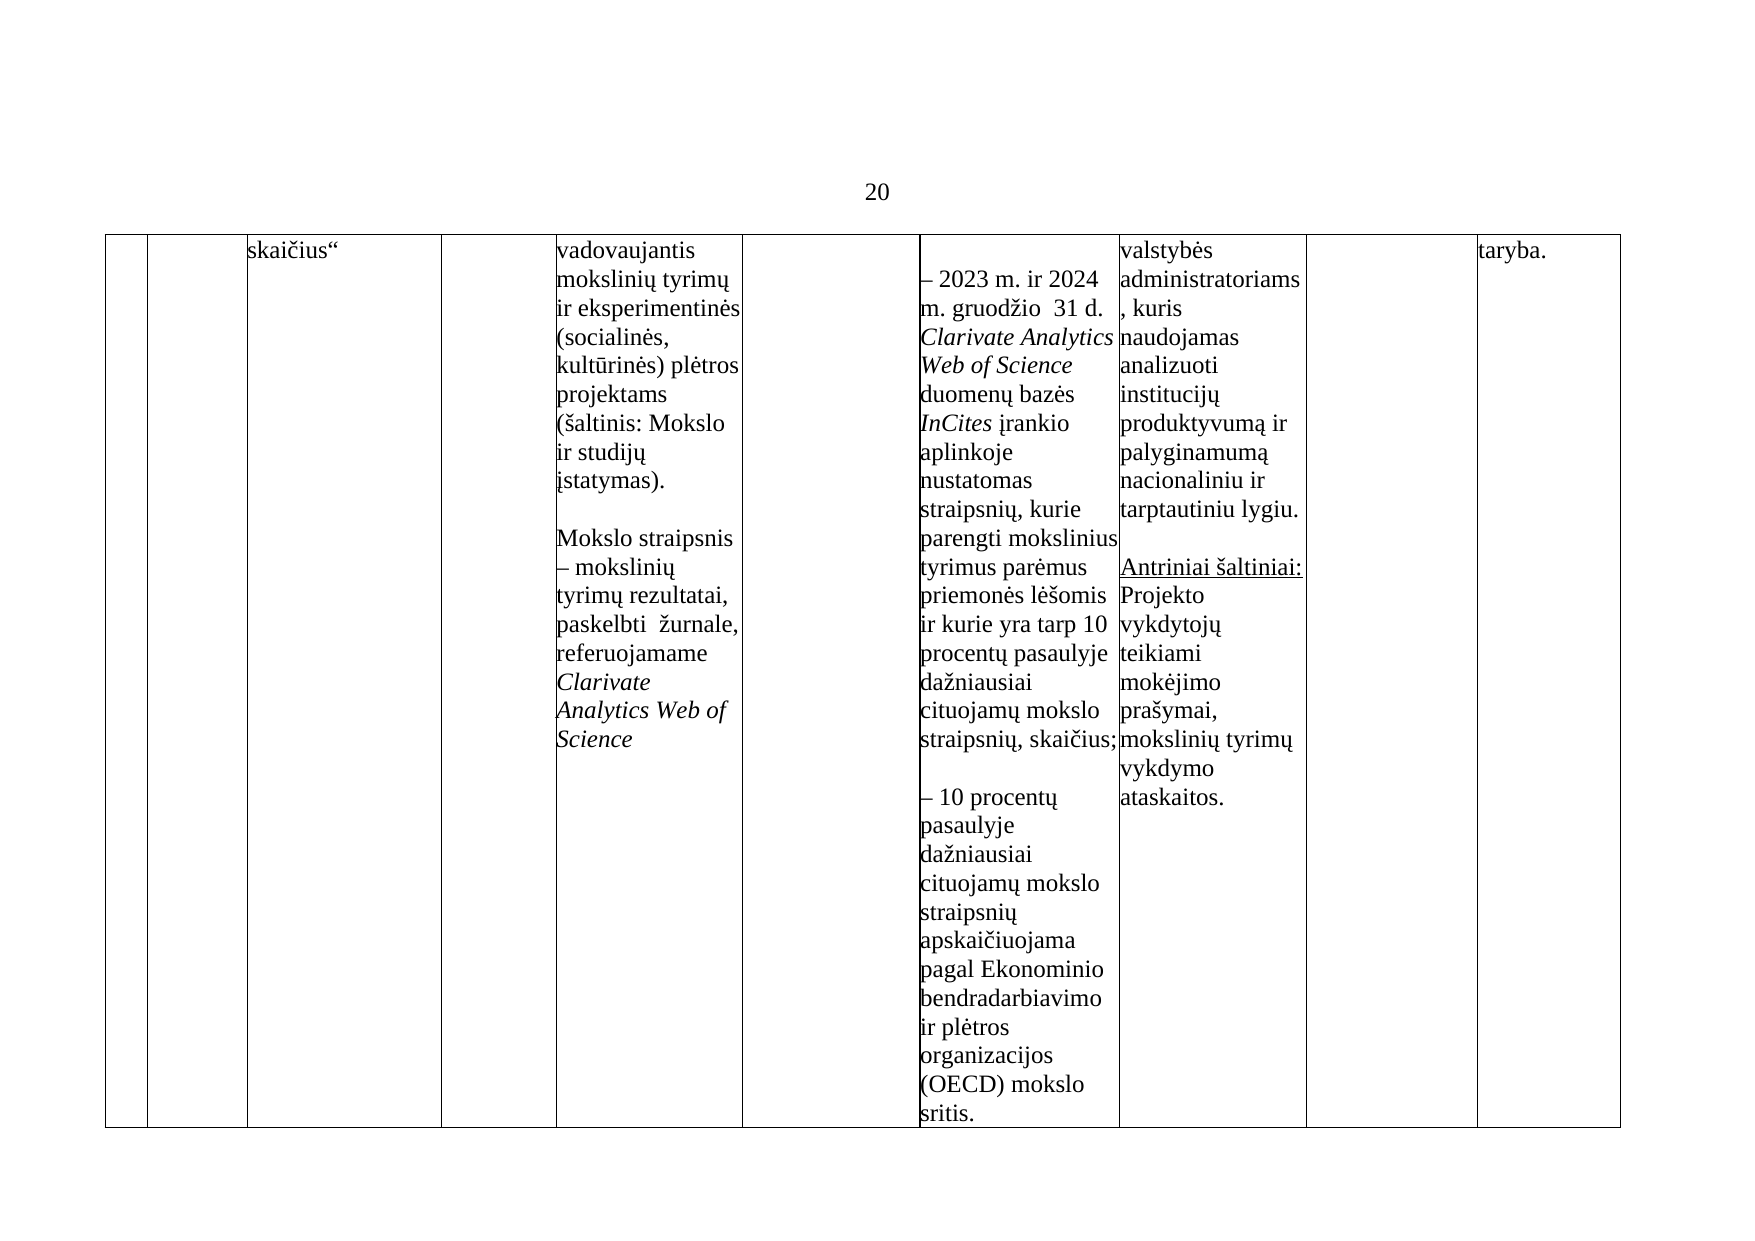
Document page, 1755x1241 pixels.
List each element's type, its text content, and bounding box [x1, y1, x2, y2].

table_cell – 2023 m. ir 2024 m. gruodžio 31 d. Clarivate Analytics Web of Science duomenų bazės InCites įrankio aplinkoje nustatomas straipsnių, kurie parengti mokslinius tyrimus parėmus priemonės lėšomis ir kurie yra tarp 10 procentų pasaulyje dažniausiai cituojamų mokslo straipsnių, skaičius; – 10 procentų pasaulyje dažniausiai cituojamų mokslo straipsnių apskaičiuojama pagal Ekonominio bendradarbiavimo ir plėtros organizacijos (OECD) mokslo sritis. [921, 235, 1119, 1127]
table_cell skaičius“ [248, 235, 441, 1127]
table_cell [1307, 235, 1477, 1127]
table_cell [743, 235, 919, 1127]
table_cell taryba. [1478, 235, 1620, 1127]
table_cell valstybės administratoriams, kuris naudojamas analizuoti institucijų produktyvumą ir palyginamumą nacionaliniu ir tarptautiniu lygiu. Antriniai šaltiniai: Projekto vykdytojų teikiami mokėjimo prašymai, mokslinių tyrimų vykdymo ataskaitos. [1120, 235, 1306, 1127]
table_cell [106, 235, 147, 1127]
table_cell vadovaujantis mokslinių tyrimų ir eksperimentinės (socialinės, kultūrinės) plėtros projektams (šaltinis: Mokslo ir studijų įstatymas). Mokslo straipsnis – mokslinių tyrimų rezultatai, paskelbti žurnale, referuojamame Clarivate Analytics Web of Science [557, 235, 742, 1127]
table_cell [442, 235, 556, 1127]
table_cell [148, 235, 247, 1127]
